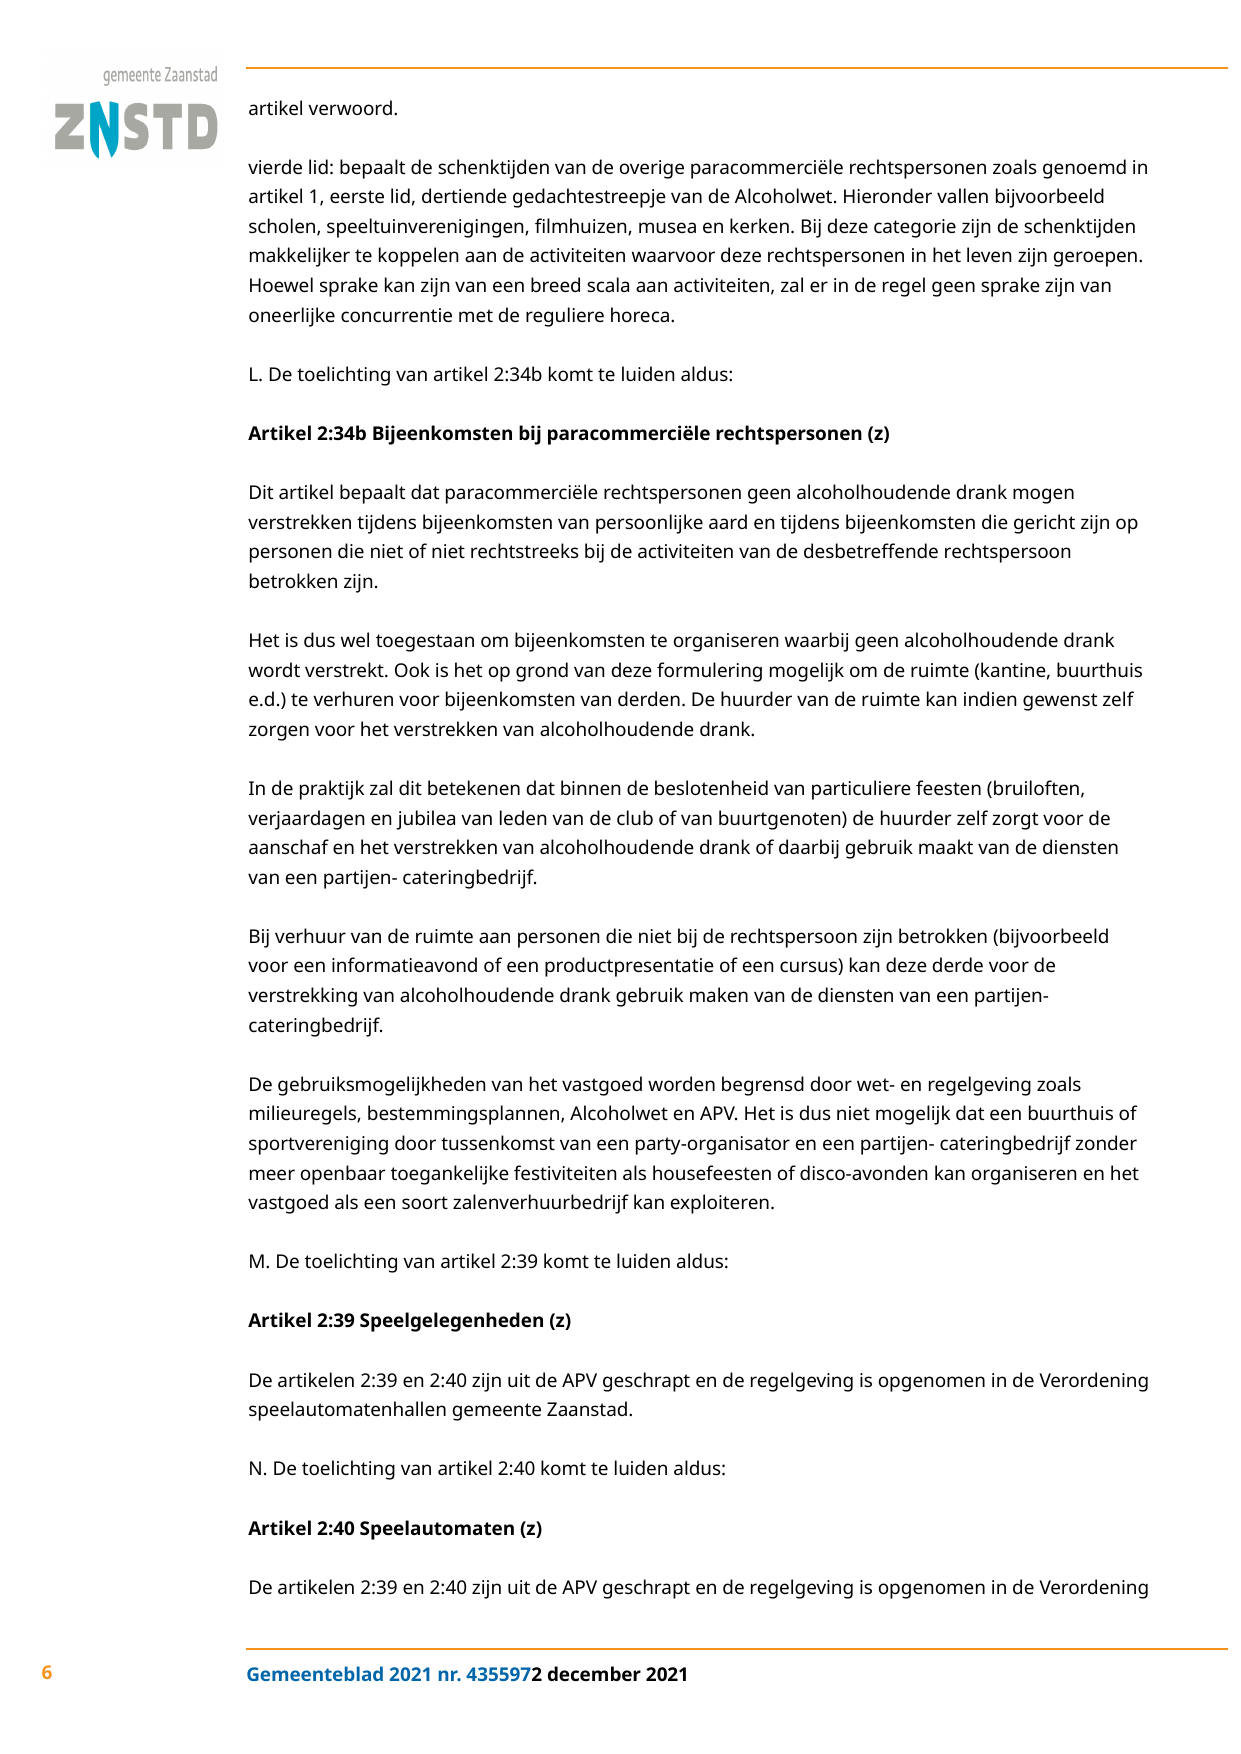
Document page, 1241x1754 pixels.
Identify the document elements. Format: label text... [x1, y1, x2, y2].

text Artikel 2:40 Speelautomaten (z) [248, 1515, 1152, 1541]
text artikel verwoord. [248, 95, 1152, 121]
text N. De toelichting van artikel 2:40 komt te luiden aldus: [248, 1456, 1152, 1481]
text Artikel 2:34b Bijeenkomsten bij paracommerciële rechtspersonen (z) [248, 420, 1152, 446]
text De gebruiksmogelijkheden van het vastgoed worden begrensd door wet- en regelgeving zoals milieuregels, bestemmingsplannen, Alcoholwet en APV. Het is dus niet mogelijk dat een buurthuis of sportvereniging door tussenkomst van een party-organisator en een partijen- cateringbedrijf zonder meer openbaar toegankelijke festiviteiten als housefeesten of disco-avonden kan organiseren en het vastgoed als een soort zalenverhuurbedrijf kan exploiteren. [248, 1071, 1152, 1215]
text Bij verhuur van de ruimte aan personen die niet bij de rechtspersoon zijn betrokken (bijvoorbeeld voor een informatieavond of een productpresentatie of een cursus) kan deze derde voor de verstrekking van alcoholhoudende drank gebruik maken van de diensten van een partijen- cateringbedrijf. [248, 923, 1152, 1038]
text Dit artikel bepaalt dat paracommerciële rechtspersonen geen alcoholhoudende drank mogen verstrekken tijdens bijeenkomsten van persoonlijke aard en tijdens bijeenkomsten die gericht zijn op personen die niet of niet rechtstreeks bij de activiteiten van de desbetreffende rechtspersoon betrokken zijn. [248, 479, 1152, 594]
text De artikelen 2:39 en 2:40 zijn uit de APV geschrapt en de regelgeving is opgenomen in de Verordening speelautomatenhallen gemeente Zaanstad. [248, 1367, 1152, 1422]
text De artikelen 2:39 en 2:40 zijn uit de APV geschrapt en de regelgeving is opgenomen in de Verordening [248, 1574, 1152, 1600]
text Het is dus wel toegestaan om bijeenkomsten te organiseren waarbij geen alcoholhoudende drank wordt verstrekt. Ook is het op grond van deze formulering mogelijk om de ruimte (kantine, buurthuis e.d.) te verhuren voor bijeenkomsten van derden. De huurder van de ruimte kan indien gewenst zelf zorgen voor het verstrekken van alcoholhoudende drank. [248, 627, 1152, 742]
text In de praktijk zal dit betekenen dat binnen de beslotenheid van particuliere feesten (bruiloften, verjaardagen en jubilea van leden van de club of van buurtgenoten) de huurder zelf zorgt voor de aanschaf en het verstrekken van alcoholhoudende drank of daarbij gebruik maakt van de diensten van een partijen- cateringbedrijf. [248, 775, 1152, 890]
text vierde lid: bepaalt de schenktijden van de overige paracommerciële rechtspersonen zoals genoemd in artikel 1, eerste lid, dertiende gedachtestreepje van de Alcoholwet. Hieronder vallen bijvoorbeeld scholen, speeltuinverenigingen, filmhuizen, musea en kerken. Bij deze categorie zijn de schenktijden makkelijker te koppelen aan de activiteiten waarvoor deze rechtspersonen in het leven zijn geroepen. Hoewel sprake kan zijn van een breed scala aan activiteiten, zal er in de regel geen sprake zijn van oneerlijke concurrentie met de reguliere horeca. [248, 154, 1152, 328]
picture [41, 47, 231, 172]
text Artikel 2:39 Speelgelegenheden (z) [248, 1308, 1152, 1333]
text L. De toelichting van artikel 2:34b komt te luiden aldus: [248, 361, 1152, 387]
text M. De toelichting van artikel 2:39 komt te luiden aldus: [248, 1248, 1152, 1274]
